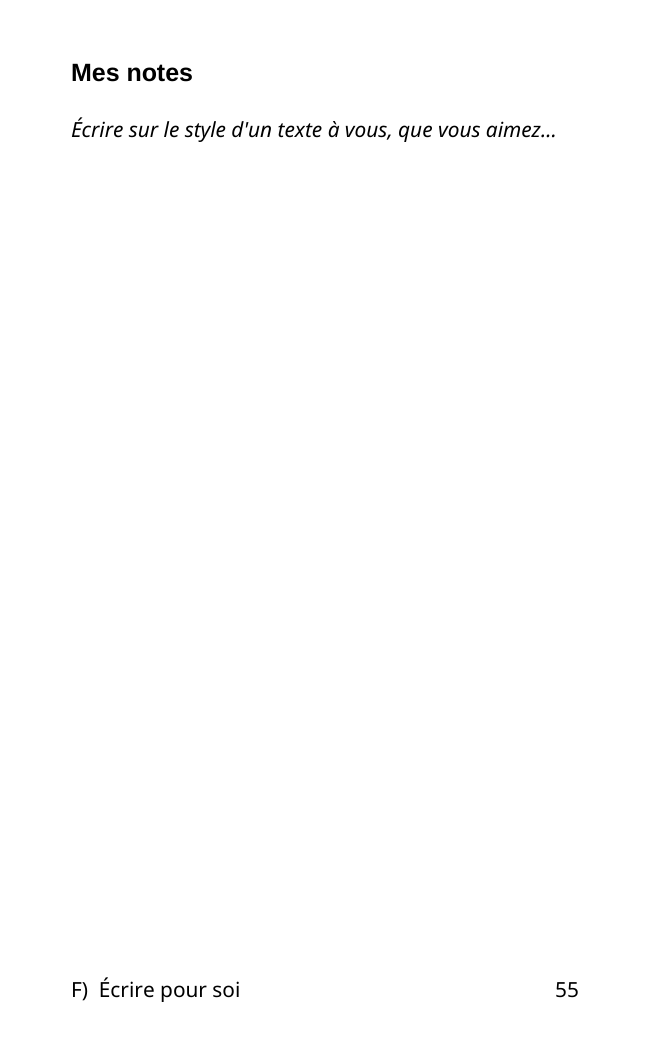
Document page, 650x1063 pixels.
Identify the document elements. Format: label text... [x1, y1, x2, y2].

text Écrire sur le style d'un texte à vous, que vous aimez... [71, 115, 579, 144]
subtitle Mes notes [71, 59, 579, 87]
